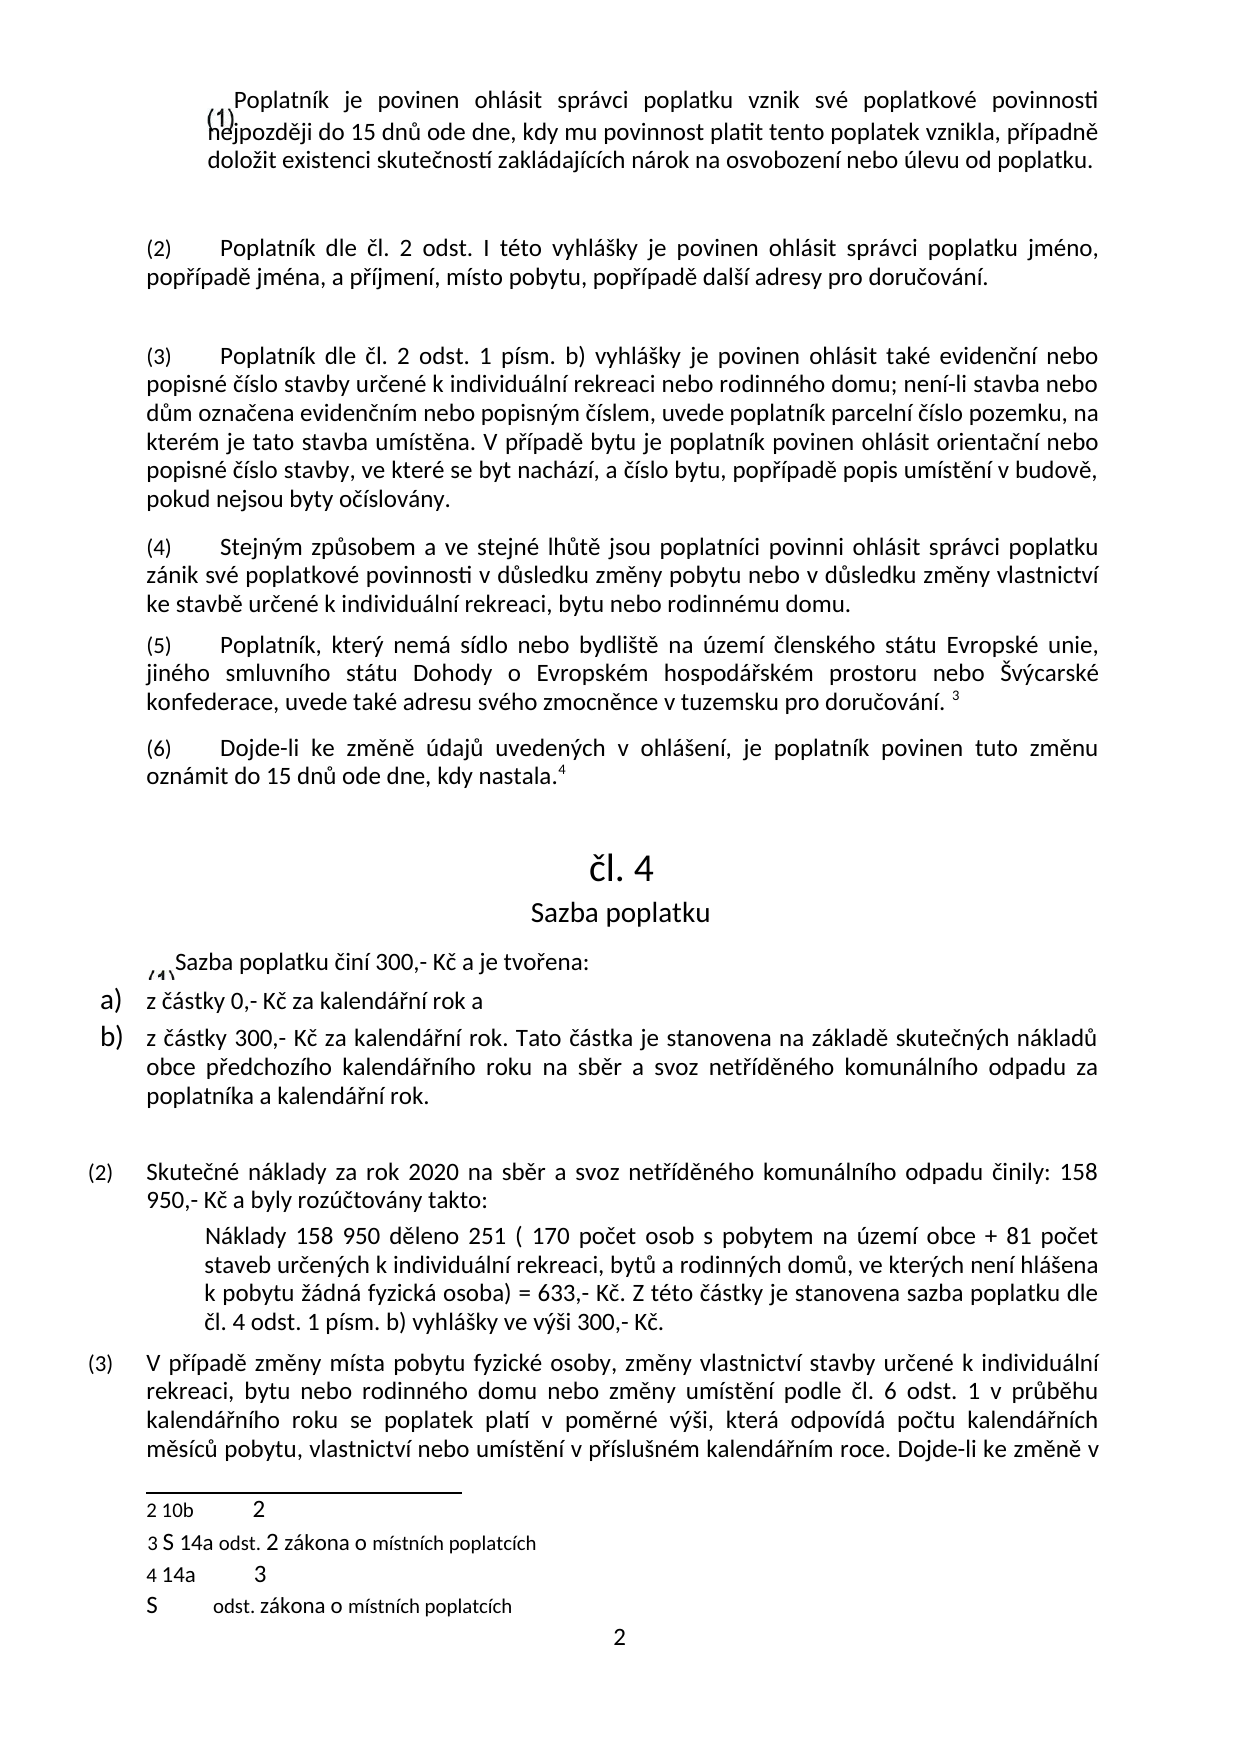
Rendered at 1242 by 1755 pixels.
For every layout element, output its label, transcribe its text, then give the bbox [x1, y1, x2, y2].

subtitle čl. 4 [156, 843, 1087, 891]
text 10b 2 [146, 1493, 1101, 1524]
list Poplatník dle čl. 2 odst. I této vyhlášky je povinen ohlásit správci poplatku jméno, popřípadě jména, a příjmení, místo pobytu, popřípadě další adresy pro doručování. [146, 234, 1100, 291]
list Skutečné náklady za rok 2020 na sběr a svoz netříděného komunálního odpadu činily: 158 950,- Kč a byly rozúčtovány takto: [88, 1158, 1100, 1215]
text Náklady 158 950 děleno 251 ( 170 počet osob s pobytem na území obce + 81 počet staveb určených k individuální rekreaci, bytů a rodinných domů, ve kterých není hlášena k pobytu žádná fyzická osoba) = 633,- Kč. Z této částky je stanovena sazba poplatku dle čl. 4 odst. 1 písm. b) vyhlášky ve výši 300,- Kč. [204, 1222, 1100, 1337]
list V případě změny místa pobytu fyzické osoby, změny vlastnictví stavby určené k individuální rekreaci, bytu nebo rodinného domu nebo změny umístění podle čl. 6 odst. 1 v průběhu kalendářního roku se poplatek platí v poměrné výši, která odpovídá počtu kalendářních měsíců pobytu, vlastnictví nebo umístění v příslušném kalendářním roce. Dojde-li ke změně v [88, 1349, 1100, 1463]
list Poplatník, který nemá sídlo nebo bydliště na území členského státu Evropské unie, jiného smluvního státu Dohody o Evropském hospodářském prostoru nebo Švýcarské konfederace, uvede také adresu svého zmocněnce v tuzemsku pro doručování. [146, 630, 1100, 716]
list 14a 3 [146, 1558, 1101, 1589]
list z částky 300,- Kč za kalendářní rok. Tato částka je stanovena na základě skutečných nákladů obce předchozího kalendářního roku na sběr a svoz netříděného komunálního odpadu za poplatníka a kalendářní rok. [100, 1019, 1100, 1111]
list S 14a odst. 2 zákona o místních poplatcích [147, 1526, 1101, 1556]
list Stejným způsobem a ve stejné lhůtě jsou poplatníci povinni ohlásit správci poplatku zánik své poplatkové povinnosti v důsledku změny pobytu nebo v důsledku změny vlastnictví ke stavbě určené k individuální rekreaci, bytu nebo rodinnému domu. [146, 532, 1100, 618]
list z částky 0,- Kč za kalendářní rok a [100, 983, 1100, 1016]
text Poplatník je povinen ohlásit správci poplatku vznik své poplatkové povinnosti nejpozději do 15 dnů ode dne, kdy mu povinnost platit tento poplatek vznikla, případně doložit existenci skutečností zakládajících nárok na osvobození nebo úlevu od poplatku. [207, 74, 1100, 175]
list Poplatník dle čl. 2 odst. 1 písm. b) vyhlášky je povinen ohlásit také evidenční nebo popisné číslo stavby určené k individuální rekreaci nebo rodinného domu; není-li stavba nebo dům označena evidenčním nebo popisným číslem, uvede poplatník parcelní číslo pozemku, na kterém je tato stavba umístěna. V případě bytu je poplatník povinen ohlásit orientační nebo popisné číslo stavby, ve které se byt nachází, a číslo bytu, popřípadě popis umístění v budově, pokud nejsou byty očíslovány. [146, 341, 1100, 514]
text Sazba poplatku [146, 894, 1094, 930]
text Sazba poplatku činí 300,- Kč a je tvořena: [148, 936, 1100, 979]
list Dojde-li ke změně údajů uvedených v ohlášení, je poplatník povinen tuto změnu oznámit do 15 dnů ode dne, kdy nastala. [146, 733, 1100, 791]
